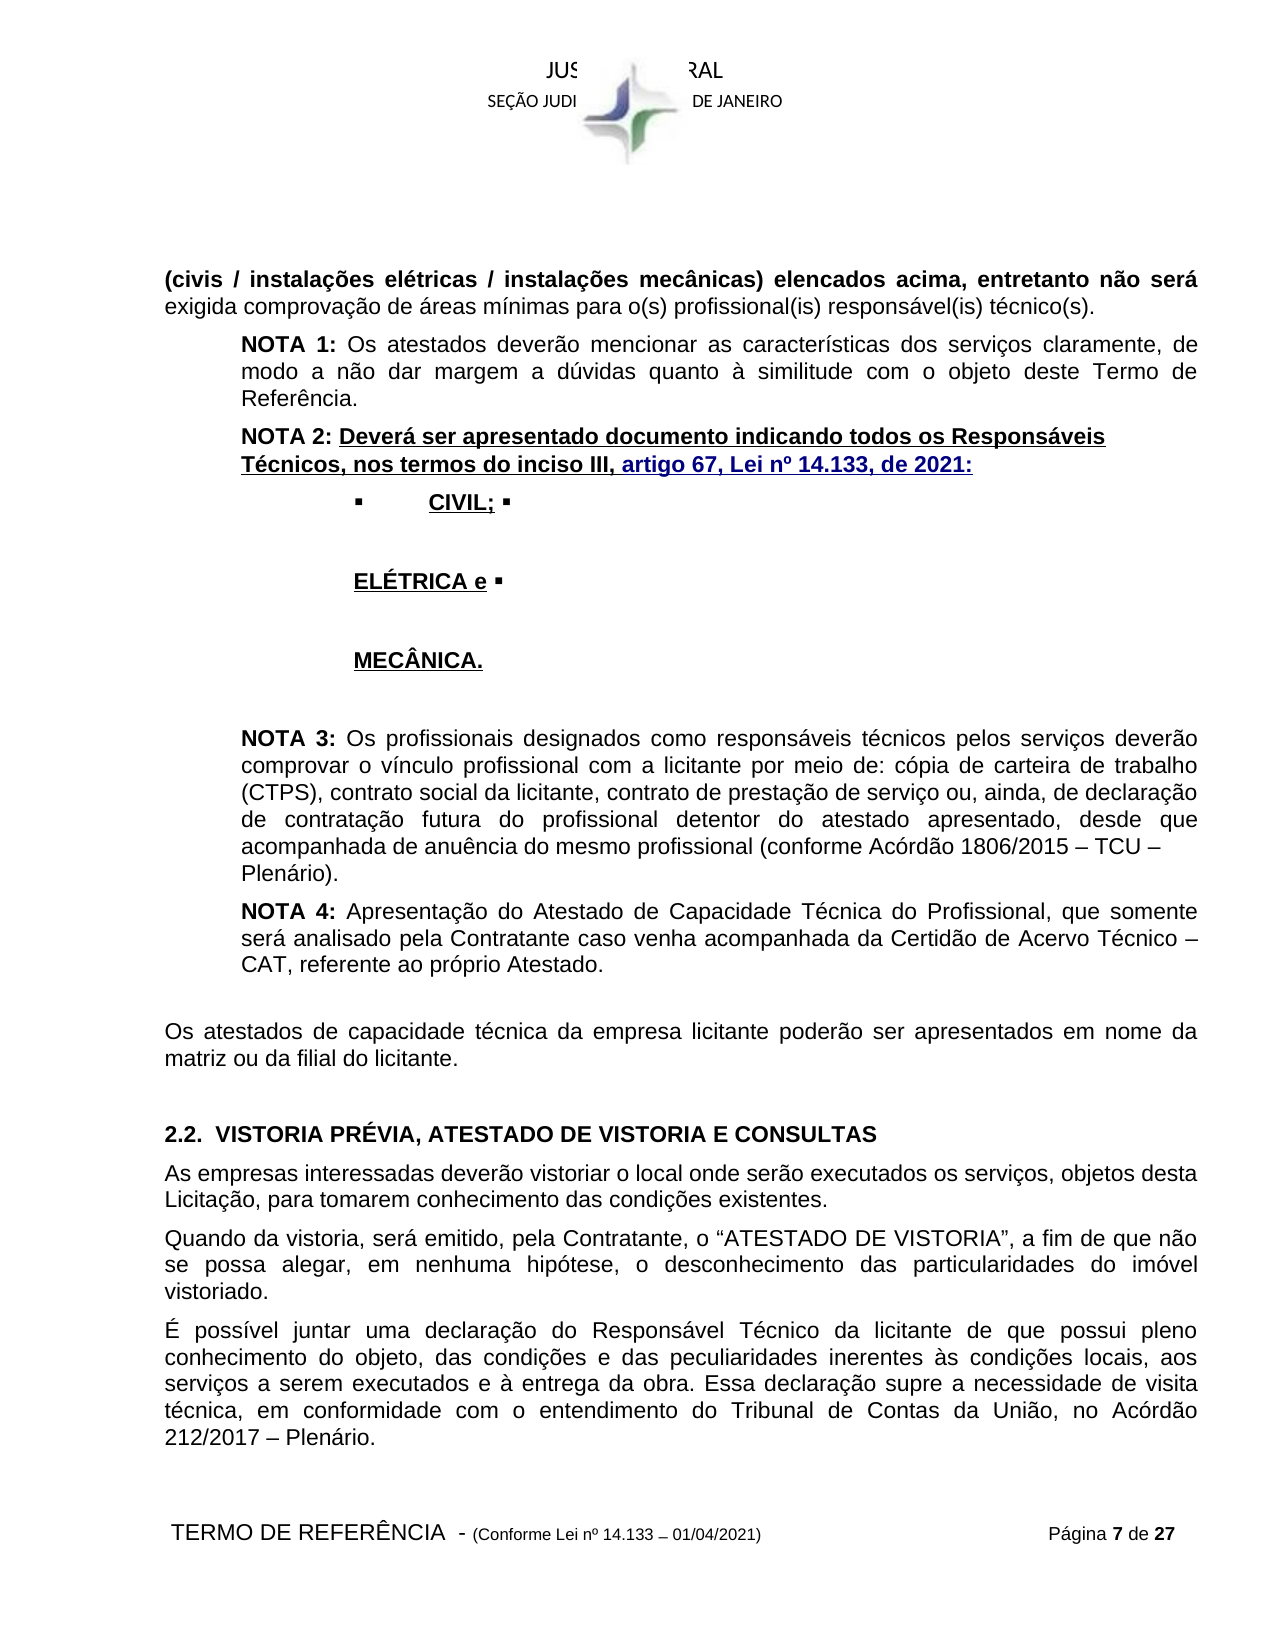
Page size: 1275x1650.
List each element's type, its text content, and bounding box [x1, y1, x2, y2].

text Quando da vistoria, será emitido, pela Contratante, o “ATESTADO DE VISTORIA”, a fim de que não se possa alegar, em nenhuma hipótese, o desconhecimento das particularidades do imóvel vistoriado. [164, 1224, 1198, 1305]
text É possível juntar uma declaração do Responsável Técnico da licitante de que possui pleno conhecimento do objeto, das condições e das peculiaridades inerentes às condições locais, aos serviços a serem executados e à entrega da obra. Essa declaração supre a necessidade de visita técnica, em conformidade com o entendimento do Tribunal de Contas da União, no Acórdão 212/2017 – Plenário. [164, 1317, 1198, 1450]
text NOTA 3: Os profissionais designados como responsáveis técnicos pelos serviços deverão comprovar o vínculo profissional com a licitante por meio de: cópia de carteira de trabalho (CTPS), contrato social da licitante, contrato de prestação de serviço ou, ainda, de declaração de contratação futura do profissional detentor do atestado apresentado, desde que acompanhada de anuência do mesmo profissional (conforme Acórdão 1806/2015 – TCU – [241, 725, 1198, 859]
text Técnicos, nos termos do inciso III, artigo 67, Lei nº 14.133, de 2021: [241, 451, 1206, 477]
text NOTA 4: Apresentação do Atestado de Capacidade Técnica do Profissional, que somente será analisado pela Contratante caso venha acompanhada da Certidão de Acervo Técnico – CAT, referente ao próprio Atestado. [241, 898, 1198, 978]
text (civis / instalações elétricas / instalações mecânicas) elencados acima, entretanto não será exigida comprovação de áreas mínimas para o(s) profissional(is) responsável(is) técnico(s). [164, 266, 1198, 319]
text Os atestados de capacidade técnica da empresa licitante poderão ser apresentados em nome da matriz ou da filial do licitante. [164, 1018, 1198, 1071]
text NOTA 1: Os atestados deverão mencionar as características dos serviços claramente, de modo a não dar margem a dúvidas quanto à similitude com o objeto deste Termo de Referência. [241, 331, 1198, 411]
text  CIVIL;  ELÉTRICA e  MECÂNICA. [353, 489, 523, 673]
subtitle 2.2. VISTORIA PRÉVIA, ATESTADO DE VISTORIA E CONSULTAS [164, 1121, 1206, 1147]
subtitle NOTA 2: Deverá ser apresentado documento indicando todos os Responsáveis [241, 423, 1206, 449]
text As empresas interessadas deverão vistoriar o local onde serão executados os serviços, objetos desta Licitação, para tomarem conhecimento das condições existentes. [164, 1159, 1198, 1213]
text Plenário). [241, 859, 1198, 886]
